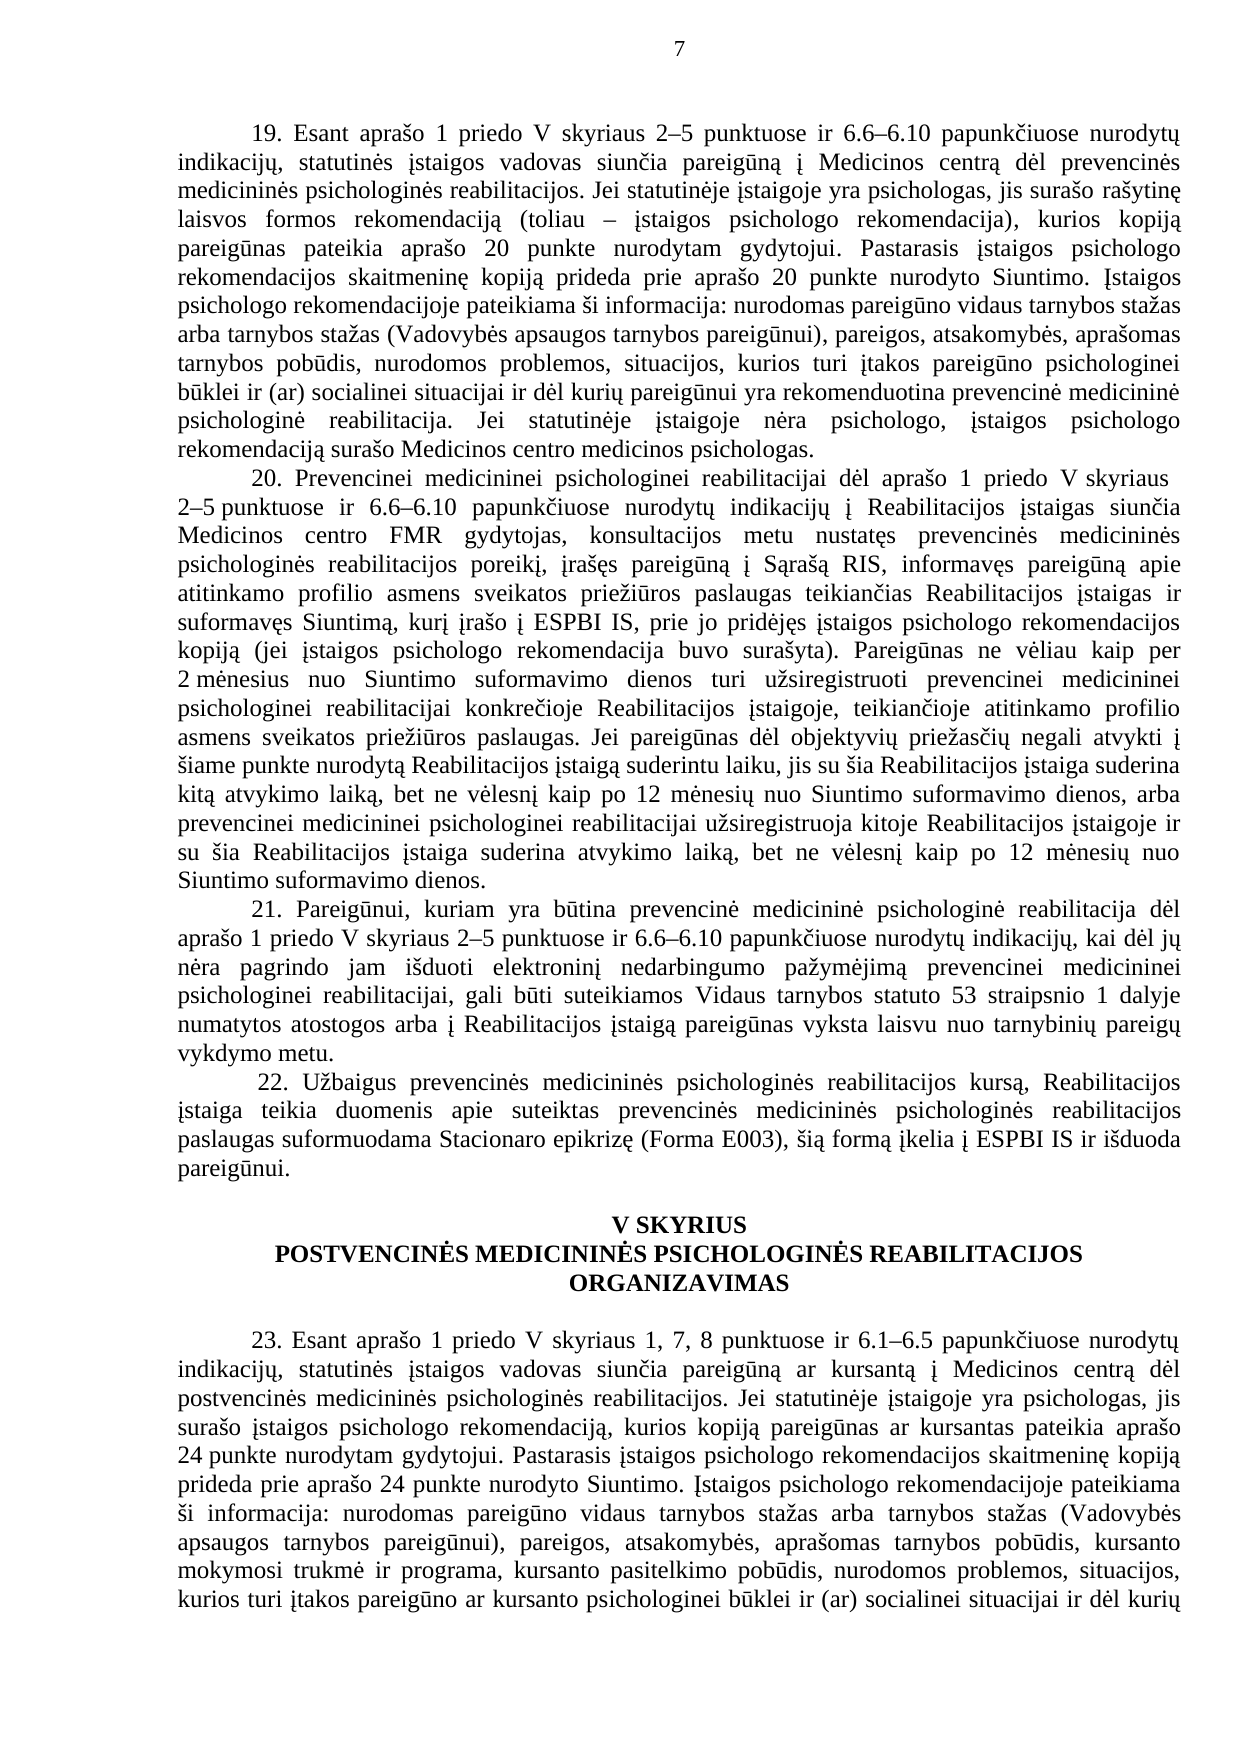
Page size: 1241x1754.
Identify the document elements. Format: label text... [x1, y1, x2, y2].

text 21. Pareigūnui, kuriam yra būtina prevencinė medicininė psichologinė reabilitacija dėl aprašo 1 priedo V skyriaus 2–5 punktuose ir 6.6–6.10 papunkčiuose nurodytų indikacijų, kai dėl jų nėra pagrindo jam išduoti elektroninį nedarbingumo pažymėjimą prevencinei medicininei psichologinei reabilitacijai, gali būti suteikiamos Vidaus tarnybos statuto 53 straipsnio 1 dalyje numatytos atostogos arba į Reabilitacijos įstaigą pareigūnas vyksta laisvu nuo tarnybinių pareigų vykdymo metu. [177, 894, 1181, 1067]
text 19. Esant aprašo 1 priedo V skyriaus 2–5 punktuose ir 6.6–6.10 papunkčiuose nurodytų indikacijų, statutinės įstaigos vadovas siunčia pareigūną į Medicinos centrą dėl prevencinės medicininės psichologinės reabilitacijos. Jei statutinėje įstaigoje yra psichologas, jis surašo rašytinę laisvos formos rekomendaciją (toliau – įstaigos psichologo rekomendacija), kurios kopiją pareigūnas pateikia aprašo 20 punkte nurodytam gydytojui. Pastarasis įstaigos psichologo rekomendacijos skaitmeninę kopiją prideda prie aprašo 20 punkte nurodyto Siuntimo. Įstaigos psichologo rekomendacijoje pateikiama ši informacija: nurodomas pareigūno vidaus tarnybos stažas arba tarnybos stažas (Vadovybės apsaugos tarnybos pareigūnui), pareigos, atsakomybės, aprašomas tarnybos pobūdis, nurodomos problemos, situacijos, kurios turi įtakos pareigūno psichologinei būklei ir (ar) socialinei situacijai ir dėl kurių pareigūnui yra rekomenduotina prevencinė medicininė psichologinė reabilitacija. Jei statutinėje įstaigoje nėra psichologo, įstaigos psichologo rekomendaciją surašo Medicinos centro medicinos psichologas. [177, 118, 1181, 463]
text 20. Prevencinei medicininei psichologinei reabilitacijai dėl aprašo 1 priedo V skyriaus 2–5 punktuose ir 6.6–6.10 papunkčiuose nurodytų indikacijų į Reabilitacijos įstaigas siunčia Medicinos centro FMR gydytojas, konsultacijos metu nustatęs prevencinės medicininės psichologinės reabilitacijos poreikį, įrašęs pareigūną į Sąrašą RIS, informavęs pareigūną apie atitinkamo profilio asmens sveikatos priežiūros paslaugas teikiančias Reabilitacijos įstaigas ir suformavęs Siuntimą, kurį įrašo į ESPBI IS, prie jo pridėjęs įstaigos psichologo rekomendacijos kopiją (jei įstaigos psichologo rekomendacija buvo surašyta). Pareigūnas ne vėliau kaip per 2 mėnesius nuo Siuntimo suformavimo dienos turi užsiregistruoti prevencinei medicininei psichologinei reabilitacijai konkrečioje Reabilitacijos įstaigoje, teikiančioje atitinkamo profilio asmens sveikatos priežiūros paslaugas. Jei pareigūnas dėl objektyvių priežasčių negali atvykti į šiame punkte nurodytą Reabilitacijos įstaigą suderintu laiku, jis su šia Reabilitacijos įstaiga suderina kitą atvykimo laiką, bet ne vėlesnį kaip po 12 mėnesių nuo Siuntimo suformavimo dienos, arba prevencinei medicininei psichologinei reabilitacijai užsiregistruoja kitoje Reabilitacijos įstaigoje ir su šia Reabilitacijos įstaiga suderina atvykimo laiką, bet ne vėlesnį kaip po 12 mėnesių nuo Siuntimo suformavimo dienos. [177, 463, 1181, 894]
text POSTVENCINĖS MEDICININĖS PSICHOLOGINĖS REABILITACIJOS ORGANIZAVIMAS [177, 1239, 1181, 1297]
text 22. Užbaigus prevencinės medicininės psichologinės reabilitacijos kursą, Reabilitacijos įstaiga teikia duomenis apie suteiktas prevencinės medicininės psichologinės reabilitacijos paslaugas suformuodama Stacionaro epikrizę (Forma E003), šią formą įkelia į ESPBI IS ir išduoda pareigūnui. [177, 1067, 1181, 1182]
text 23. Esant aprašo 1 priedo V skyriaus 1, 7, 8 punktuose ir 6.1–6.5 papunkčiuose nurodytų indikacijų, statutinės įstaigos vadovas siunčia pareigūną ar kursantą į Medicinos centrą dėl postvencinės medicininės psichologinės reabilitacijos. Jei statutinėje įstaigoje yra psichologas, jis surašo įstaigos psichologo rekomendaciją, kurios kopiją pareigūnas ar kursantas pateikia aprašo 24 punkte nurodytam gydytojui. Pastarasis įstaigos psichologo rekomendacijos skaitmeninę kopiją prideda prie aprašo 24 punkte nurodyto Siuntimo. Įstaigos psichologo rekomendacijoje pateikiama ši informacija: nurodomas pareigūno vidaus tarnybos stažas arba tarnybos stažas (Vadovybės apsaugos tarnybos pareigūnui), pareigos, atsakomybės, aprašomas tarnybos pobūdis, kursanto mokymosi trukmė ir programa, kursanto pasitelkimo pobūdis, nurodomos problemos, situacijos, kurios turi įtakos pareigūno ar kursanto psichologinei būklei ir (ar) socialinei situacijai ir dėl kurių [177, 1326, 1181, 1613]
text V SKYRIUS [177, 1211, 1181, 1239]
